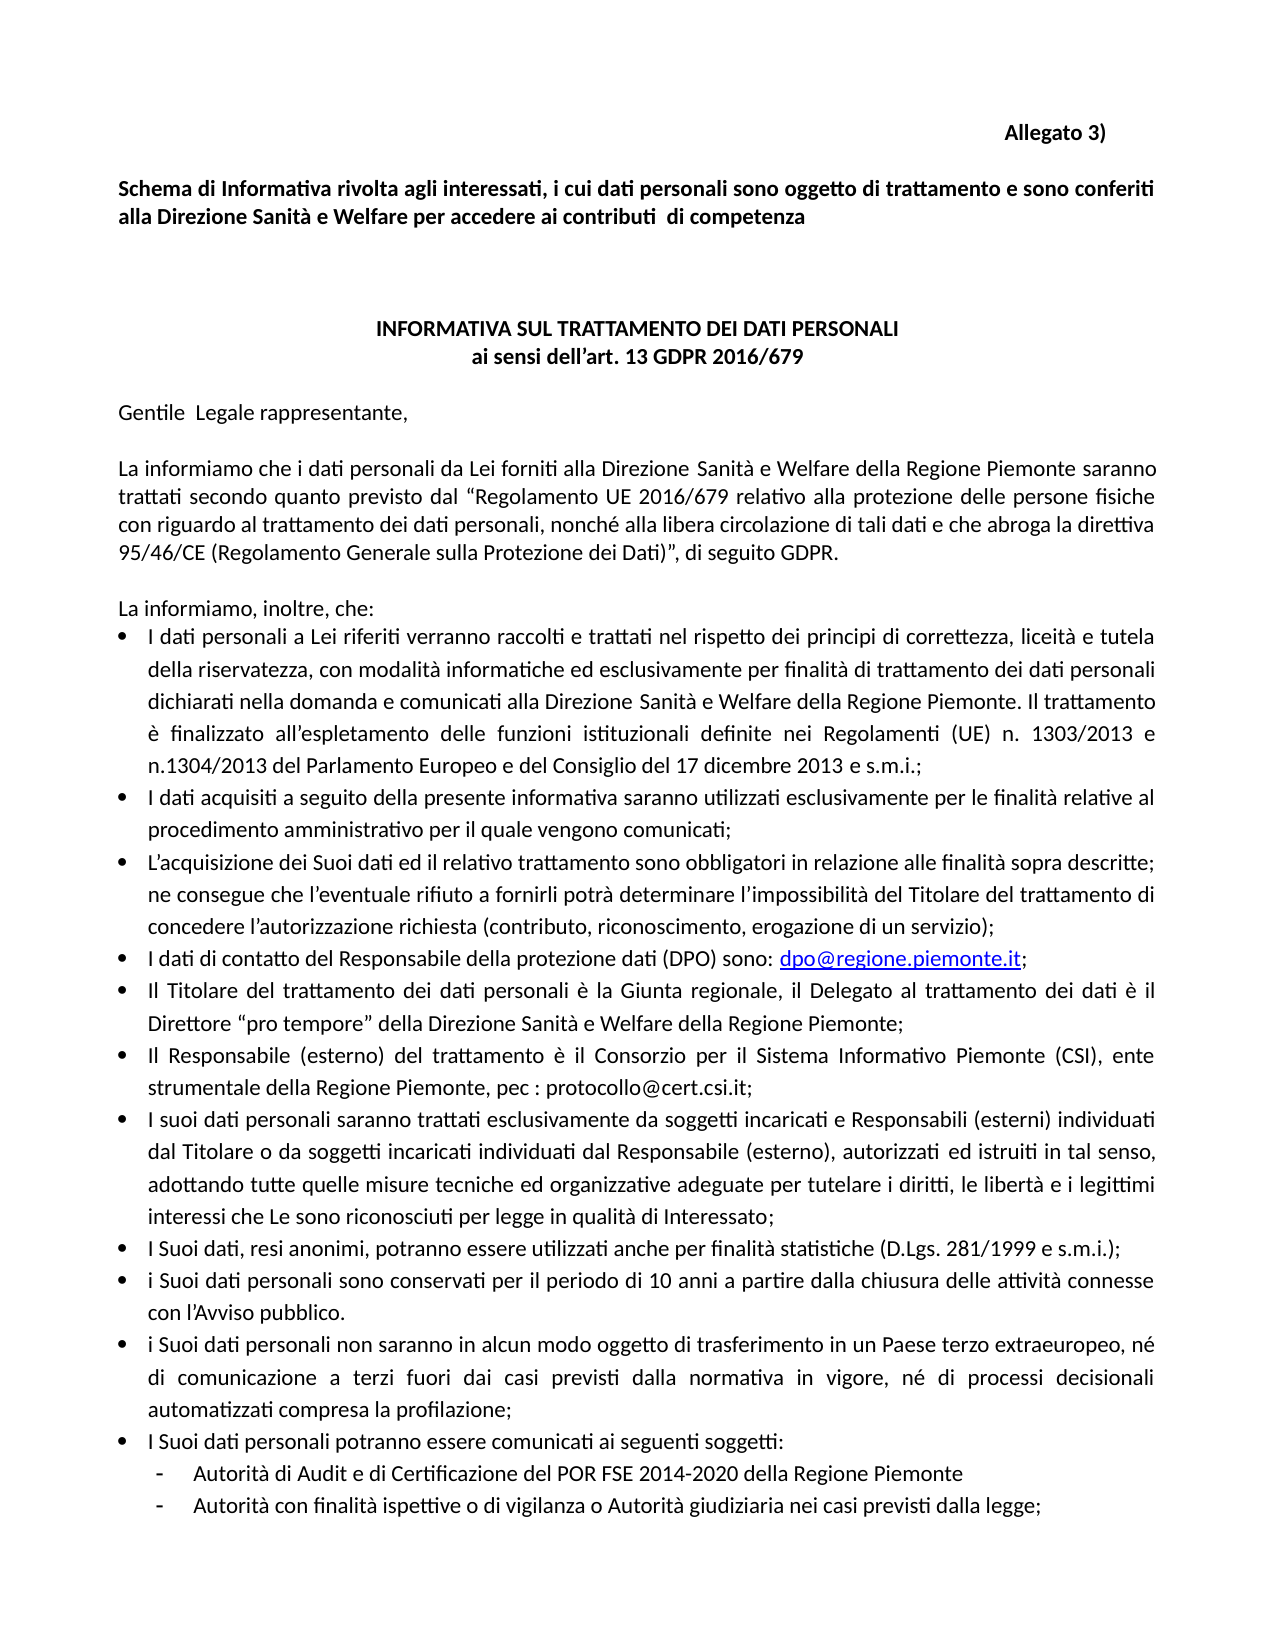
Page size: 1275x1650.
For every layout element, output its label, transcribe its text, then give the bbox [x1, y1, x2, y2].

list I Suoi dati personali potranno essere comunicati ai seguenti soggetti: [118, 1427, 1157, 1455]
list I dati di contatto del Responsabile della protezione dati (DPO) sono: dpo@regione.piemonte.it; [118, 944, 1157, 972]
text ai sensi dell’art. 13 GDPR 2016/679 [118, 342, 1157, 370]
list I Suoi dati, resi anonimi, potranno essere utilizzati anche per finalità statistiche (D.Lgs. 281/1999 e s.m.i.); [118, 1234, 1157, 1262]
text Schema di Informativa rivolta agli interessati, i cui dati personali sono oggetto di trattamento e sono conferiti alla Direzione Sanità e Welfare per accedere ai contributi di competenza [118, 174, 1157, 230]
list I suoi dati personali saranno trattati esclusivamente da soggetti incaricati e Responsabili (esterni) individuati dal Titolare o da soggetti incaricati individuati dal Responsabile (esterno), autorizzati ed istruiti in tal senso, adottando tutte quelle misure tecniche ed organizzative adeguate per tutelare i diritti, le libertà e i legittimi interessi che Le sono riconosciuti per legge in qualità di Interessato; [118, 1105, 1157, 1230]
list Il Responsabile (esterno) del trattamento è il Consorzio per il Sistema Informativo Piemonte (CSI), ente strumentale della Regione Piemonte, pec : protocollo@cert.csi.it; [118, 1041, 1157, 1101]
list i Suoi dati personali sono conservati per il periodo di 10 anni a partire dalla chiusura delle attività connesse con l’Avviso pubblico. [118, 1266, 1157, 1326]
text La informiamo, inoltre, che: [118, 594, 1157, 622]
list Il Titolare del trattamento dei dati personali è la Giunta regionale, il Delegato al trattamento dei dati è il Direttore “pro tempore” della Direzione Sanità e Welfare della Regione Piemonte; [118, 977, 1157, 1037]
text La informiamo che i dati personali da Lei forniti alla Direzione Sanità e Welfare della Regione Piemonte saranno trattati secondo quanto previsto dal “Regolamento UE 2016/679 relativo alla protezione delle persone fisiche con riguardo al trattamento dei dati personali, nonché alla libera circolazione di tali dati e che abroga la direttiva 95/46/CE (Regolamento Generale sulla Protezione dei Dati)”, di seguito GDPR. [118, 454, 1157, 566]
list Autorità con finalità ispettive o di vigilanza o Autorità giudiziaria nei casi previsti dalla legge; [156, 1492, 1157, 1519]
list L’acquisizione dei Suoi dati ed il relativo trattamento sono obbligatori in relazione alle finalità sopra descritte; ne consegue che l’eventuale rifiuto a fornirli potrà determinare l’impossibilità del Titolare del trattamento di concedere l’autorizzazione richiesta (contributo, riconoscimento, erogazione di un servizio); [118, 848, 1157, 940]
text Allegato 3) [118, 118, 1157, 146]
text Gentile Legale rappresentante, [118, 398, 1157, 426]
list i Suoi dati personali non saranno in alcun modo oggetto di trasferimento in un Paese terzo extraeuropeo, né di comunicazione a terzi fuori dai casi previsti dalla normativa in vigore, né di processi decisionali automatizzati compresa la profilazione; [118, 1331, 1157, 1423]
text INFORMATIVA SUL TRATTAMENTO DEI DATI PERSONALI [118, 314, 1157, 342]
list Autorità di Audit e di Certificazione del POR FSE 2014-2020 della Regione Piemonte [156, 1459, 1157, 1487]
list I dati personali a Lei riferiti verranno raccolti e trattati nel rispetto dei principi di correttezza, liceità e tutela della riservatezza, con modalità informatiche ed esclusivamente per finalità di trattamento dei dati personali dichiarati nella domanda e comunicati alla Direzione Sanità e Welfare della Regione Piemonte. Il trattamento è finalizzato all’espletamento delle funzioni istituzionali definite nei Regolamenti (UE) n. 1303/2013 e n.1304/2013 del Parlamento Europeo e del Consiglio del 17 dicembre 2013 e s.m.i.; [118, 622, 1157, 779]
list I dati acquisiti a seguito della presente informativa saranno utilizzati esclusivamente per le finalità relative al procedimento amministrativo per il quale vengono comunicati; [118, 783, 1157, 844]
